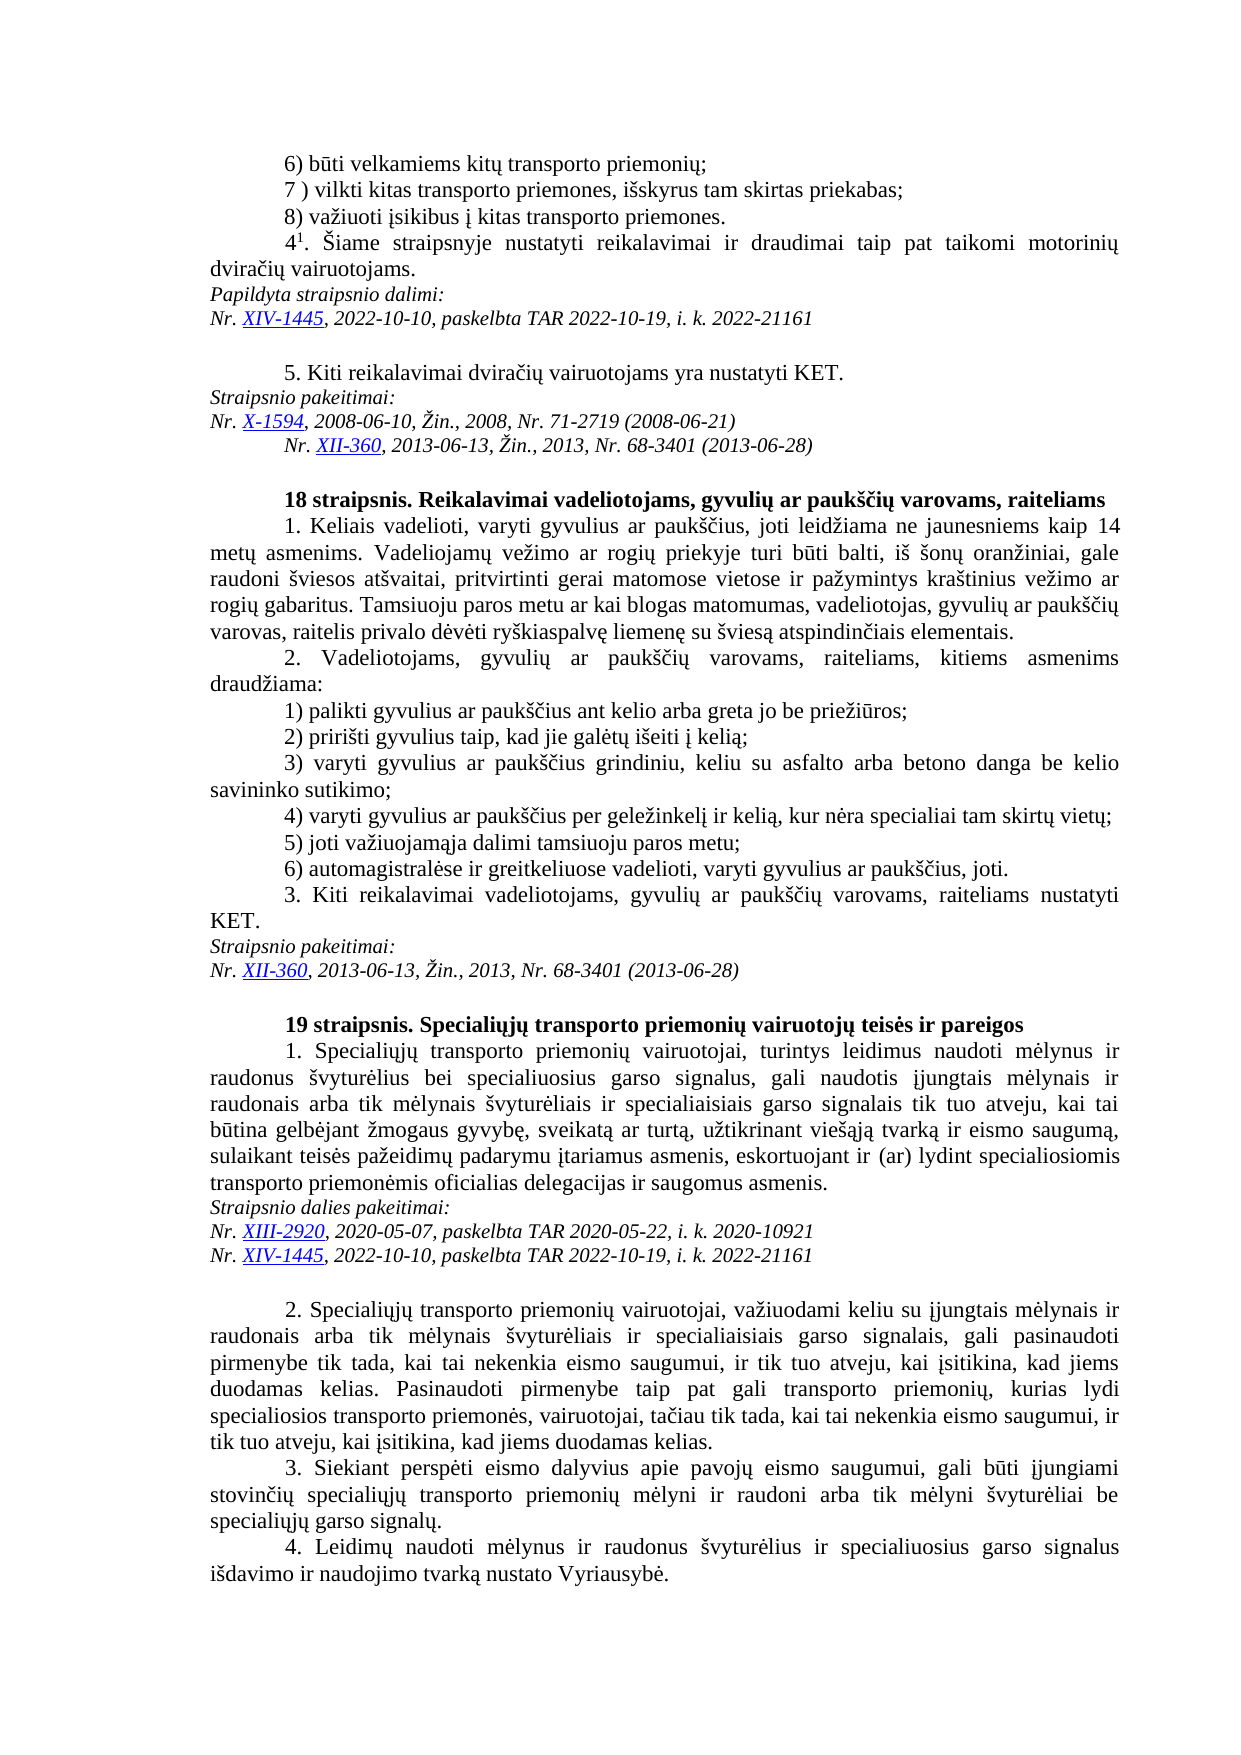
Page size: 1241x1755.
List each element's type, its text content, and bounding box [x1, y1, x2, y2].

text Straipsnio pakeitimai: [210, 385, 1120, 409]
text 2) pririšti gyvulius taip, kad jie galėtų išeiti į kelią; [210, 723, 1120, 749]
text Nr. X-1594, 2008-06-10, Žin., 2008, Nr. 71-2719 (2008-06-21) [210, 409, 1120, 433]
text Nr. XIII-2920, 2020-05-07, paskelbta TAR 2020-05-22, i. k. 2020-10921 [210, 1219, 1120, 1243]
text 7 ) vilkti kitas transporto priemones, išskyrus tam skirtas priekabas; [210, 176, 1120, 203]
text 1) palikti gyvulius ar paukščius ant kelio arba greta jo be priežiūros; [210, 697, 1120, 723]
text Straipsnio dalies pakeitimai: [210, 1195, 1120, 1219]
text 3. Kiti reikalavimai vadeliotojams, gyvulių ar paukščių varovams, raiteliams nustatyti KET. [210, 881, 1120, 934]
text 3. Siekiant perspėti eismo dalyvius apie pavojų eismo saugumui, gali būti įjungiami stovinčių specialiųjų transporto priemonių mėlyni ir raudoni arba tik mėlyni švyturėliai be specialiųjų garso signalų. [210, 1454, 1120, 1533]
text 5. Kiti reikalavimai dviračių vairuotojams yra nustatyti KET. [210, 359, 1120, 385]
text 2. Vadeliotojams, gyvulių ar paukščių varovams, raiteliams, kitiems asmenims draudžiama: [210, 644, 1120, 697]
text 1. Keliais vadelioti, varyti gyvulius ar paukščius, joti leidžiama ne jaunesniems kaip 14 metų asmenims. Vadeliojamų vežimo ar rogių priekyje turi būti balti, iš šonų oranžiniai, gale raudoni šviesos atšvaitai, pritvirtinti gerai matomose vietose ir pažymintys kraštinius vežimo ar rogių gabaritus. Tamsiuoju paros metu ar kai blogas matomumas, vadeliotojas, gyvulių ar paukščių varovas, raitelis privalo dėvėti ryškiaspalvę liemenę su šviesą atspindinčiais elementais. [210, 512, 1120, 644]
text 2. Specialiųjų transporto priemonių vairuotojai, važiuodami keliu su įjungtais mėlynais ir raudonais arba tik mėlynais švyturėliais ir specialiaisiais garso signalais, gali pasinaudoti pirmenybe tik tada, kai tai nekenkia eismo saugumui, ir tik tuo atveju, kai įsitikina, kad jiems duodamas kelias. Pasinaudoti pirmenybe taip pat gali transporto priemonių, kurias lydi specialiosios transporto priemonės, vairuotojai, tačiau tik tada, kai tai nekenkia eismo saugumui, ir tik tuo atveju, kai įsitikina, kad jiems duodamas kelias. [210, 1296, 1120, 1454]
text Papildyta straipsnio dalimi: [210, 282, 1120, 306]
text Straipsnio pakeitimai: [210, 934, 1120, 958]
text 1. Specialiųjų transporto priemonių vairuotojai, turintys leidimus naudoti mėlynus ir raudonus švyturėlius bei specialiuosius garso signalus, gali naudotis įjungtais mėlynais ir raudonais arba tik mėlynais švyturėliais ir specialiaisiais garso signalais tik tuo atveju, kai tai būtina gelbėjant žmogaus gyvybę, sveikatą ar turtą, užtikrinant viešąją tvarką ir eismo saugumą, sulaikant teisės pažeidimų padarymu įtariamus asmenis, eskortuojant ir (ar) lydint specialiosiomis transporto priemonėmis oficialias delegacijas ir saugomus asmenis. [210, 1037, 1120, 1195]
text 41. Šiame straipsnyje nustatyti reikalavimai ir draudimai taip pat taikomi motorinių dviračių vairuotojams. [210, 229, 1120, 282]
text 4. Leidimų naudoti mėlynus ir raudonus švyturėlius ir specialiuosius garso signalus išdavimo ir naudojimo tvarką nustato Vyriausybė. [210, 1533, 1120, 1586]
text 6) būti velkamiems kitų transporto priemonių; [210, 150, 1120, 176]
text 6) automagistralėse ir greitkeliuose vadelioti, varyti gyvulius ar paukščius, joti. [210, 855, 1120, 881]
text Nr. XII-360, 2013-06-13, Žin., 2013, Nr. 68-3401 (2013-06-28) [210, 433, 1120, 457]
text Nr. XIV-1445, 2022-10-10, paskelbta TAR 2022-10-19, i. k. 2022-21161 [210, 306, 1120, 330]
text 4) varyti gyvulius ar paukščius per geležinkelį ir kelią, kur nėra specialiai tam skirtų vietų; [210, 802, 1120, 828]
text 19 straipsnis. Specialiųjų transporto priemonių vairuotojų teisės ir pareigos [210, 1011, 1120, 1037]
text 18 straipsnis. Reikalavimai vadeliotojams, gyvulių ar paukščių varovams, raiteliams [284, 486, 1120, 512]
text Nr. XII-360, 2013-06-13, Žin., 2013, Nr. 68-3401 (2013-06-28) [210, 958, 1120, 982]
text 3) varyti gyvulius ar paukščius grindiniu, keliu su asfalto arba betono danga be kelio savininko sutikimo; [210, 749, 1120, 802]
text 5) joti važiuojamąja dalimi tamsiuoju paros metu; [210, 828, 1120, 855]
text 8) važiuoti įsikibus į kitas transporto priemones. [210, 203, 1120, 229]
text Nr. XIV-1445, 2022-10-10, paskelbta TAR 2022-10-19, i. k. 2022-21161 [210, 1243, 1120, 1267]
